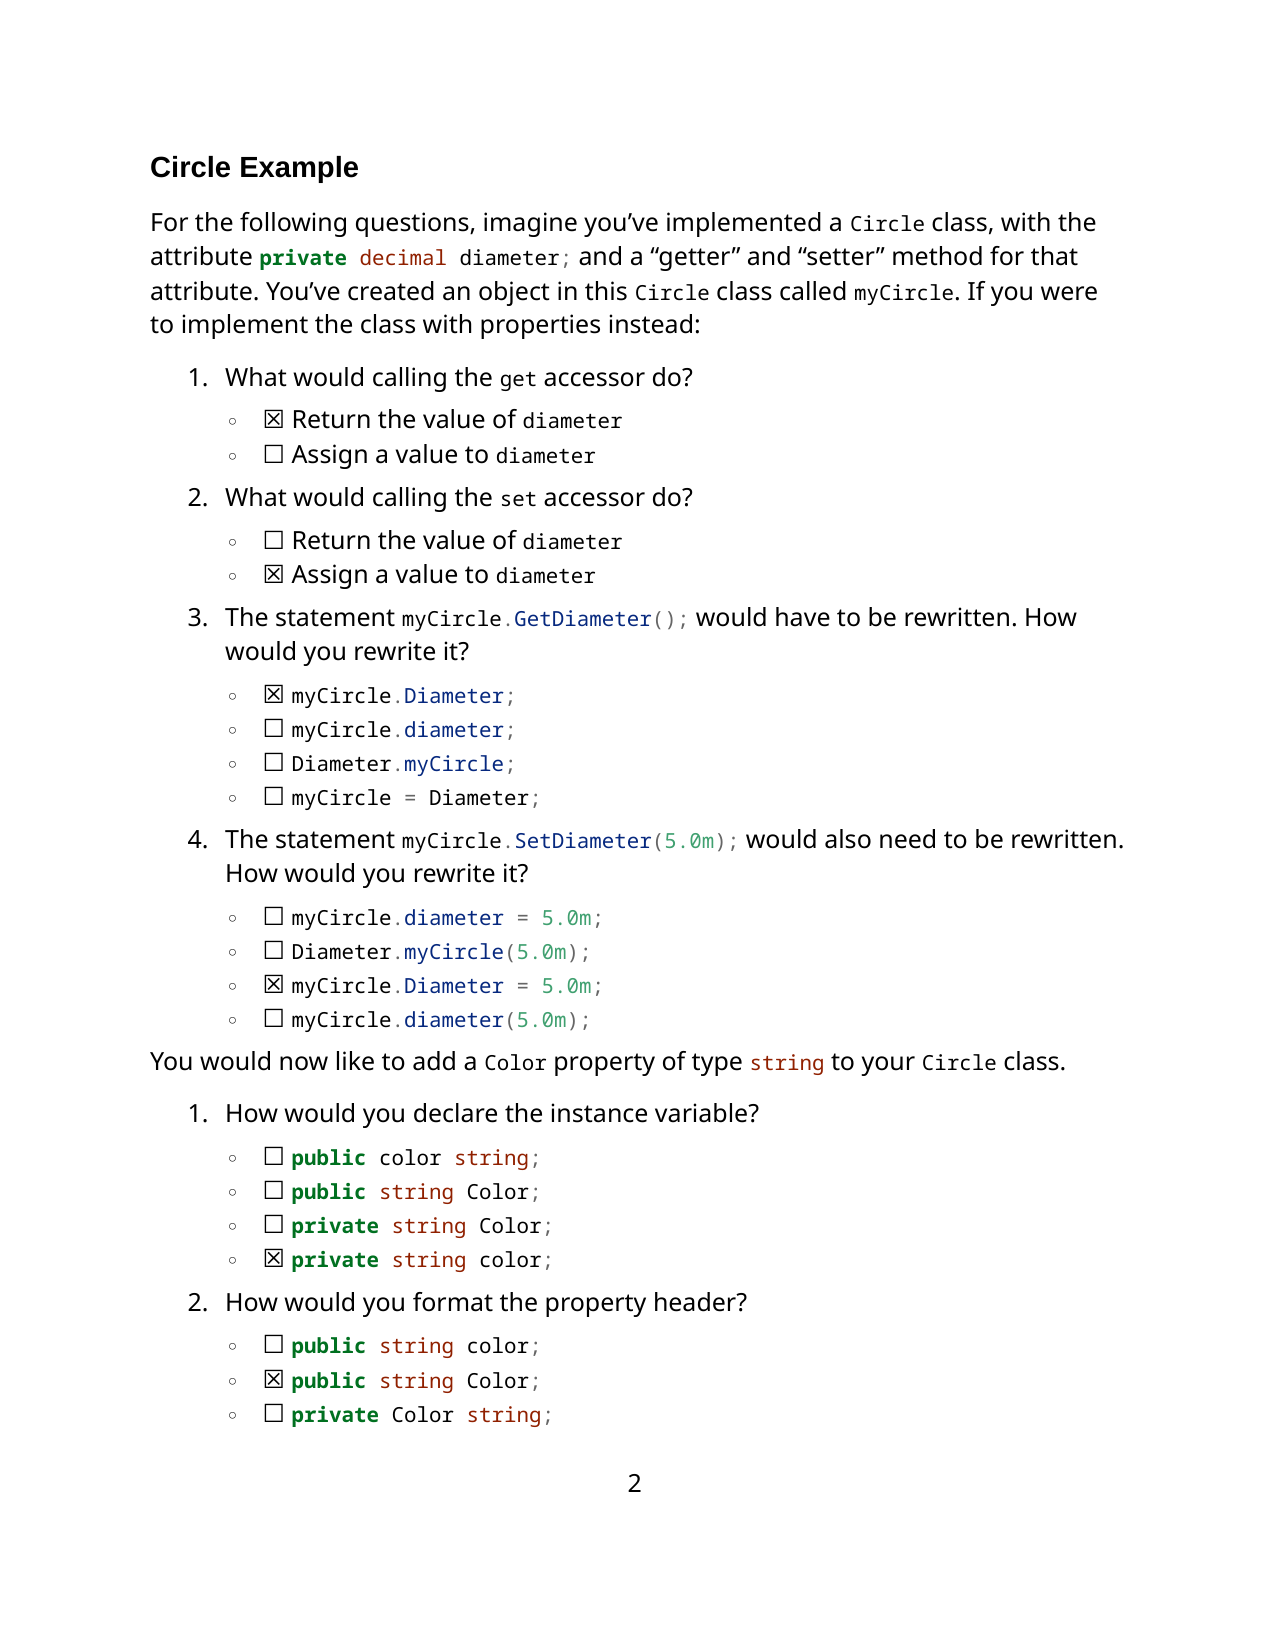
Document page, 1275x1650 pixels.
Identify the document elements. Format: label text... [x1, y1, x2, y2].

list ☐ myCircle = Diameter; [225, 779, 1125, 813]
list ☐ public string Color; [225, 1173, 1125, 1207]
list ☐ public color string; [225, 1139, 1125, 1173]
subtitle Circle Example [150, 150, 1125, 183]
list ☒ myCircle.Diameter; [225, 676, 1125, 711]
text For the following questions, imagine you’ve implemented a Circle class, with the attribute private decimal diameter; and a “getter” and “setter” method for that attribute. You’ve created an object in this Circle class called myCircle. If you were to implement the class with properties instead: [150, 205, 1125, 341]
list How would you declare the instance variable? [187, 1096, 1125, 1130]
list ☒ Return the value of diameter [225, 402, 1125, 436]
list ☒ public string Color; [225, 1361, 1125, 1395]
list The statement myCircle.GetDiameter(); would have to be rewritten. How would you rewrite it? [187, 599, 1125, 667]
list What would calling the set accessor do? [187, 479, 1125, 513]
list ☐ myCircle.diameter = 5.0m; [225, 899, 1125, 933]
list ☐ Return the value of diameter [225, 522, 1125, 556]
list ☒ private string color; [225, 1241, 1125, 1275]
text You would now like to add a Color property of type string to your Circle class. [150, 1044, 1125, 1078]
list ☐ private string Color; [225, 1207, 1125, 1241]
list ☐ public string color; [225, 1327, 1125, 1361]
list ☒ myCircle.Diameter = 5.0m; [225, 967, 1125, 1001]
list ☐ Diameter.myCircle; [225, 744, 1125, 779]
list ☐ Diameter.myCircle(5.0m); [225, 933, 1125, 967]
list ☒ Assign a value to diameter [225, 556, 1125, 590]
list ☐ myCircle.diameter; [225, 711, 1125, 744]
list ☐ myCircle.diameter(5.0m); [225, 1001, 1125, 1035]
list ☐ Assign a value to diameter [225, 436, 1125, 470]
list What would calling the get accessor do? [187, 359, 1125, 393]
list ☐ private Color string; [225, 1395, 1125, 1429]
list How would you format the property header? [187, 1284, 1125, 1318]
list The statement myCircle.SetDiameter(5.0m); would also need to be rewritten. How would you rewrite it? [187, 822, 1125, 890]
